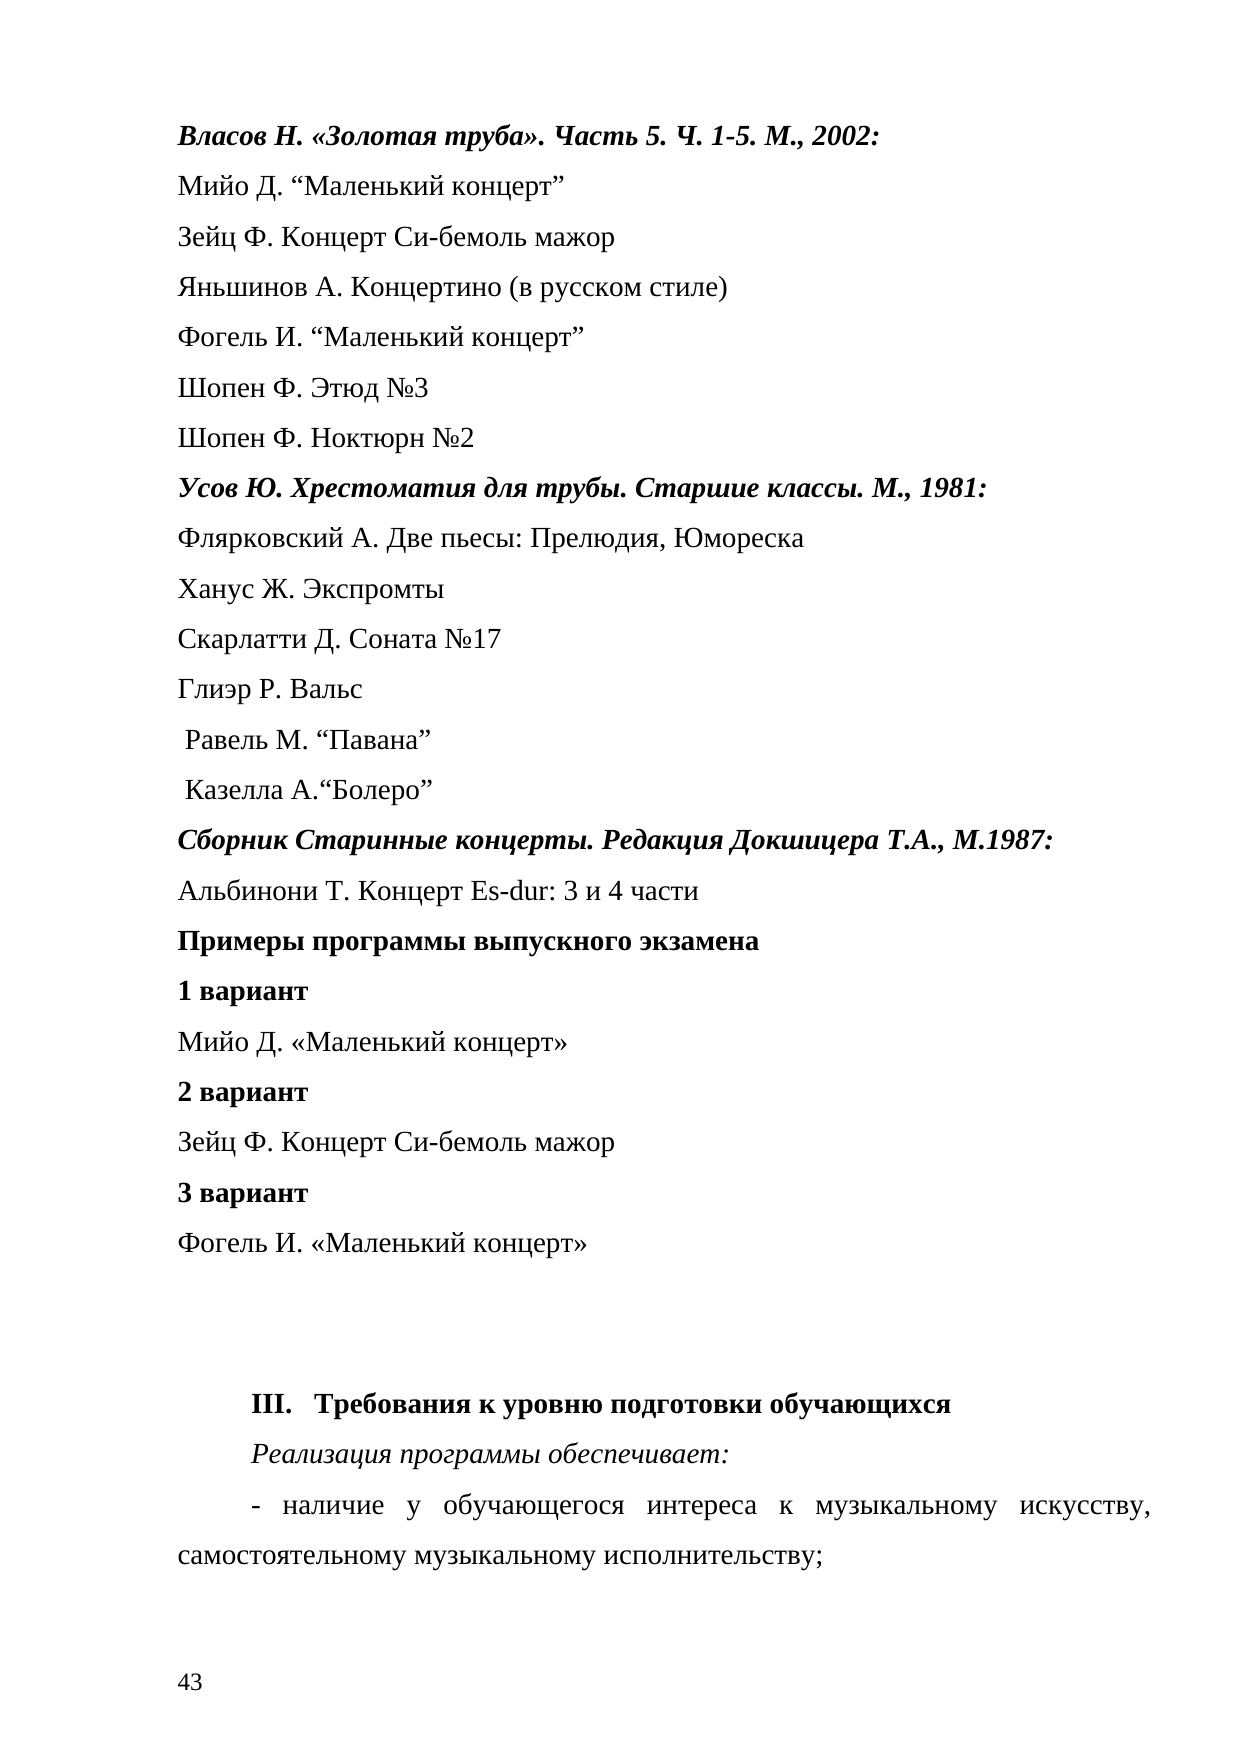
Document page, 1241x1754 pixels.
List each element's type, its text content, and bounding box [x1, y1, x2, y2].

text Фогель И. «Маленький концерт» [177, 1225, 1152, 1258]
text - наличие у обучающегося интереса к музыкальному искусству, самостоятельному музыкальному исполнительству; [177, 1487, 1152, 1571]
text Скарлатти Д. Соната №17 [177, 621, 1152, 655]
text Ханус Ж. Экспромты [177, 571, 1152, 604]
text Глиэр Р. Вальс [177, 672, 1152, 705]
text Фогель И. “Маленький концерт” [177, 319, 1152, 353]
text Реализация программы обеспечивает: [177, 1437, 1152, 1470]
text Сборник Старинные концерты. Редакция Докшицера Т.А., М.1987: [177, 822, 1152, 856]
text Мийо Д. «Маленький концерт» [177, 1024, 1152, 1057]
text Шопен Ф. Этюд №3 [177, 370, 1152, 403]
text Примеры программы выпускного экзамена [177, 923, 1152, 957]
text Яньшинов А. Концертино (в русском стиле) [177, 269, 1152, 303]
text Зейц Ф. Концерт Си-бемоль мажор [177, 1124, 1152, 1158]
text Мийо Д. “Маленький концерт” [177, 168, 1152, 202]
text Равель М. “Павана” [177, 722, 1152, 755]
text Казелла А.“Болеро” [177, 772, 1152, 806]
text Зейц Ф. Концерт Си-бемоль мажор [177, 219, 1152, 252]
text Власов Н. «Золотая труба». Часть 5. Ч. 1-5. М., 2002: [177, 118, 1152, 152]
text Шопен Ф. Ноктюрн №2 [177, 420, 1152, 453]
text Альбинони Т. Концерт Es-dur: 3 и 4 части [177, 873, 1152, 906]
text III. Требования к уровню подготовки обучающихся [177, 1386, 1152, 1420]
text 3 вариант [177, 1175, 1152, 1208]
text Флярковский А. Две пьесы: Прелюдия, Юмореска [177, 521, 1152, 554]
text Усов Ю. Хрестоматия для трубы. Старшие классы. М., 1981: [177, 470, 1152, 504]
text 1 вариант [177, 973, 1152, 1007]
text 2 вариант [177, 1074, 1152, 1108]
